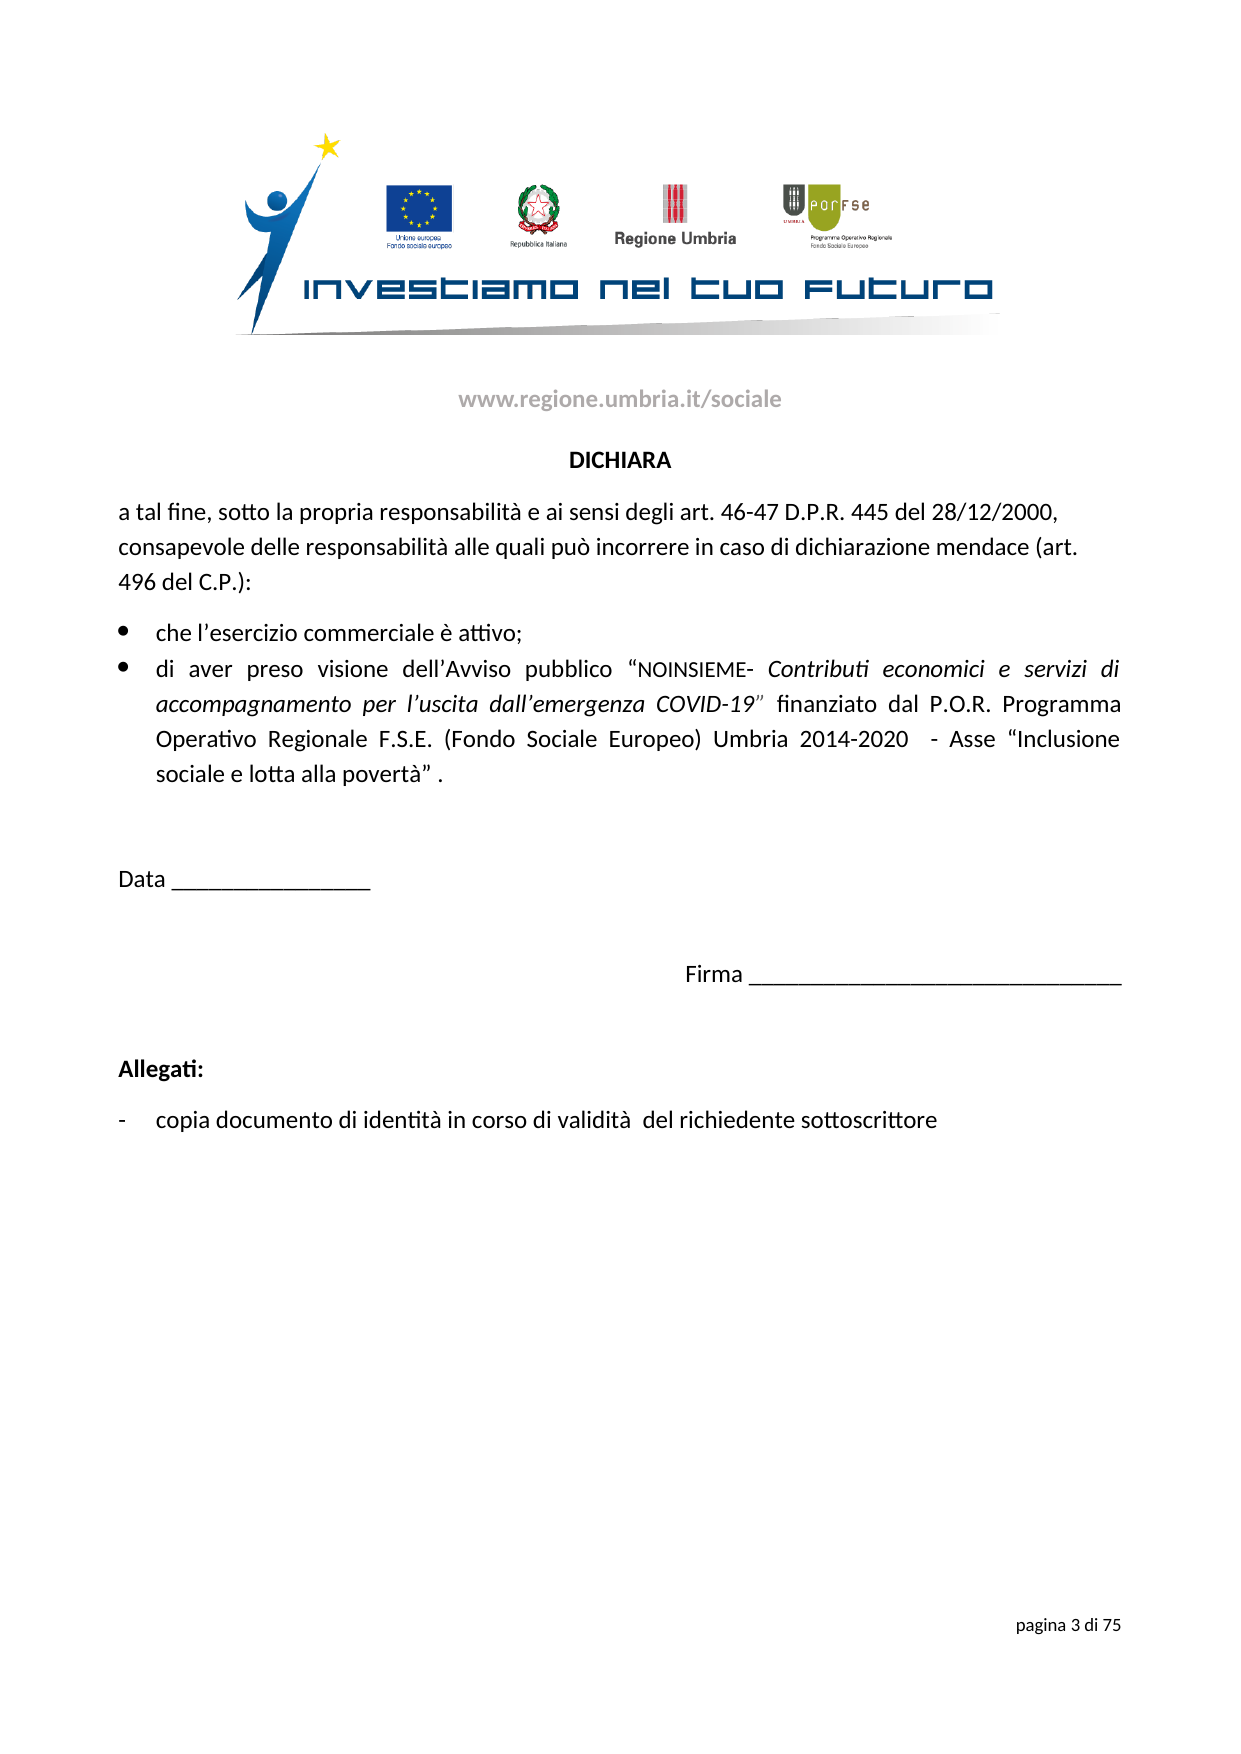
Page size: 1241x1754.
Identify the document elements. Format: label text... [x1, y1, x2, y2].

text Firma ______________________________ [118, 958, 1122, 988]
list di aver preso visione dell’Avviso pubblico “NOINSIEME- Contributi economici e servizi di accompagnamento per l’uscita dall’emergenza COVID-19” finanziato dal P.O.R. Programma Operativo Regionale F.S.E. (Fondo Sociale Europeo) Umbria 2014-2020 - Asse “Inclusione sociale e lotta alla povertà” . [118, 653, 1122, 788]
picture [152, 101, 1074, 384]
list che l’esercizio commerciale è attivo; [118, 618, 1122, 648]
text a tal fine, sotto la propria responsabilità e ai sensi degli art. 46-47 D.P.R. 445 del 28/12/2000, consapevole delle responsabilità alle quali può incorrere in caso di dichiarazione mendace (art. 496 del C.P.): [118, 496, 1122, 596]
text Allegati: [118, 1053, 1122, 1083]
list copia documento di identità in corso di validità del richiedente sottoscrittore [118, 1104, 1122, 1135]
text DICHIARA [118, 444, 1122, 475]
text Data ________________ [118, 863, 1122, 893]
